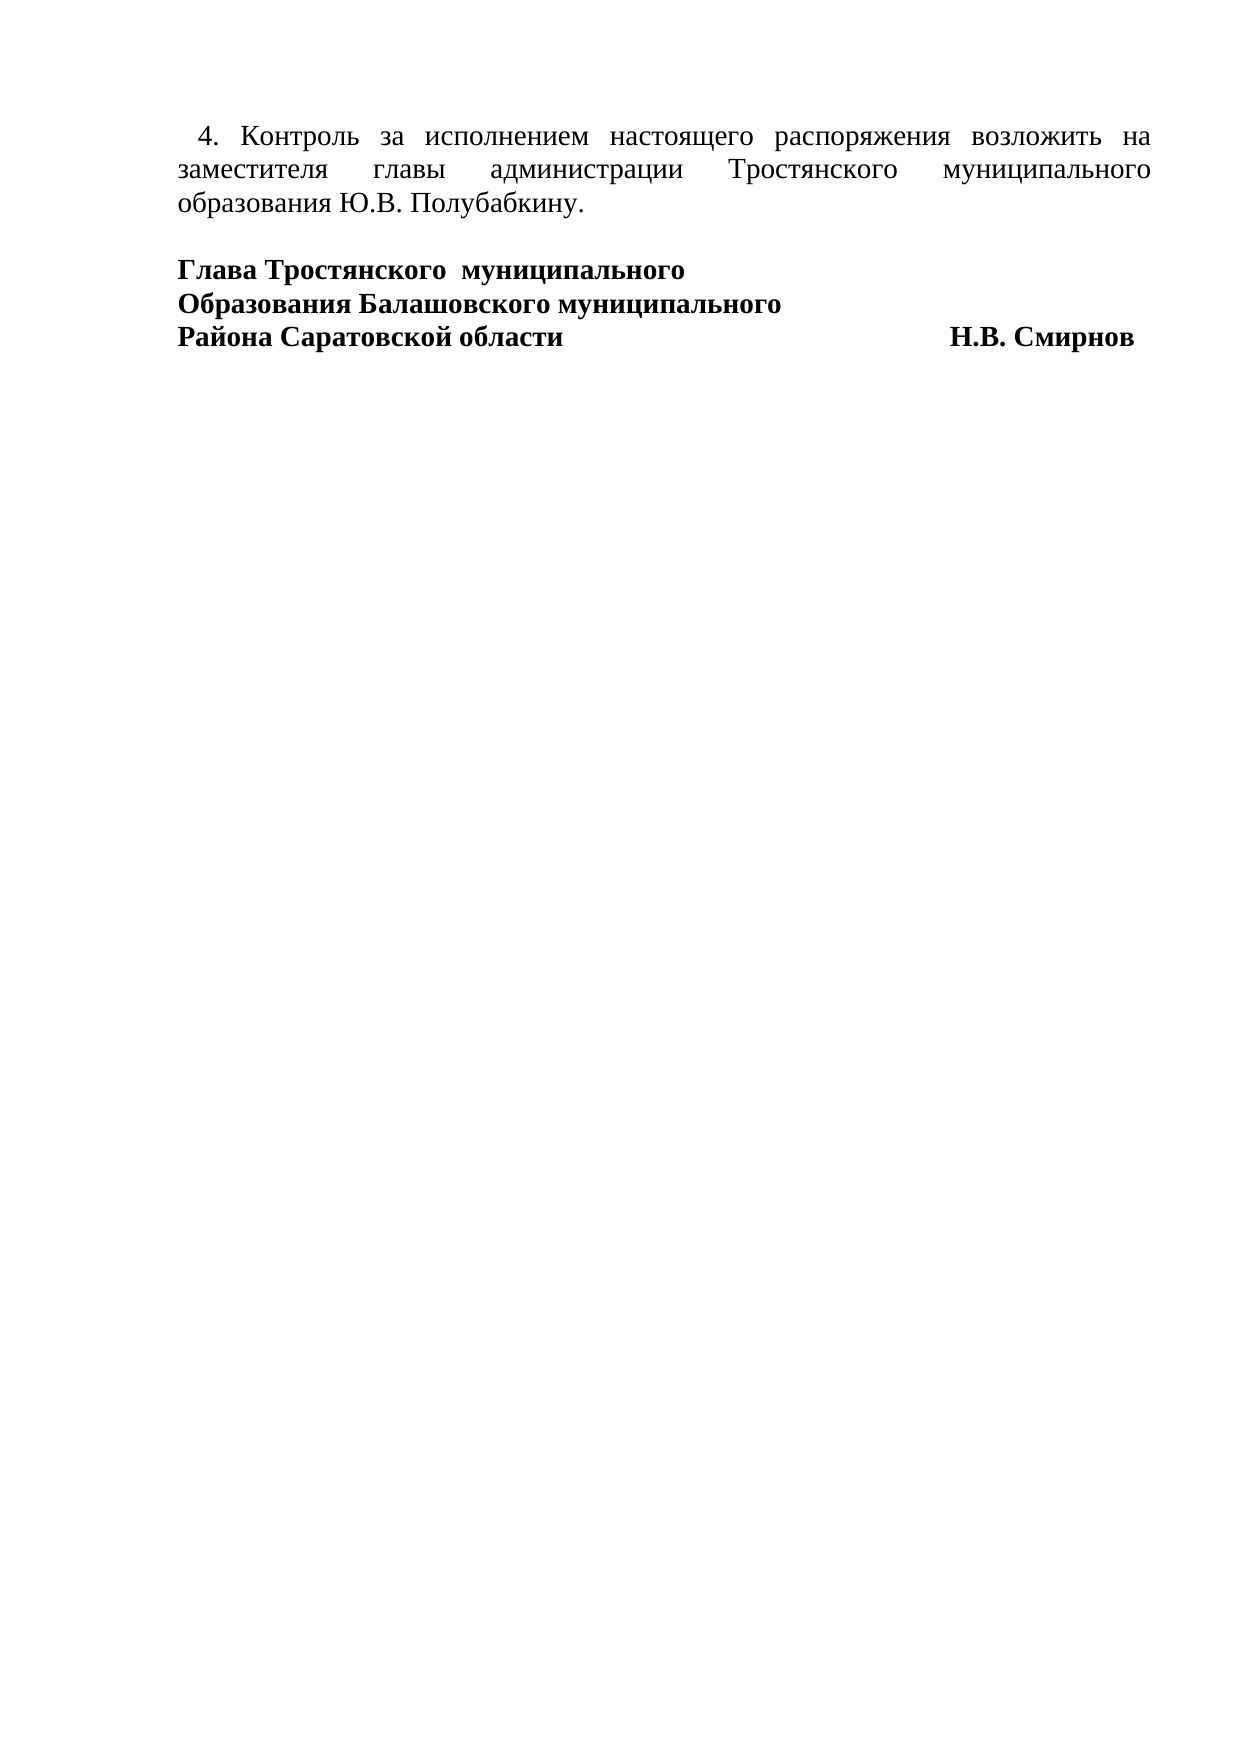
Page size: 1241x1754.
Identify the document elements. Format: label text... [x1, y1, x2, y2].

text Района Саратовской области Н.В. Смирнов [177, 319, 1152, 353]
text Глава Тростянского муниципального [177, 252, 1152, 286]
text Образования Балашовского муниципального [177, 286, 1152, 319]
list 4. Контроль за исполнением настоящего распоряжения возложить на заместителя главы администрации Тростянского муниципального образования Ю.В. Полубабкину. [177, 118, 1152, 219]
